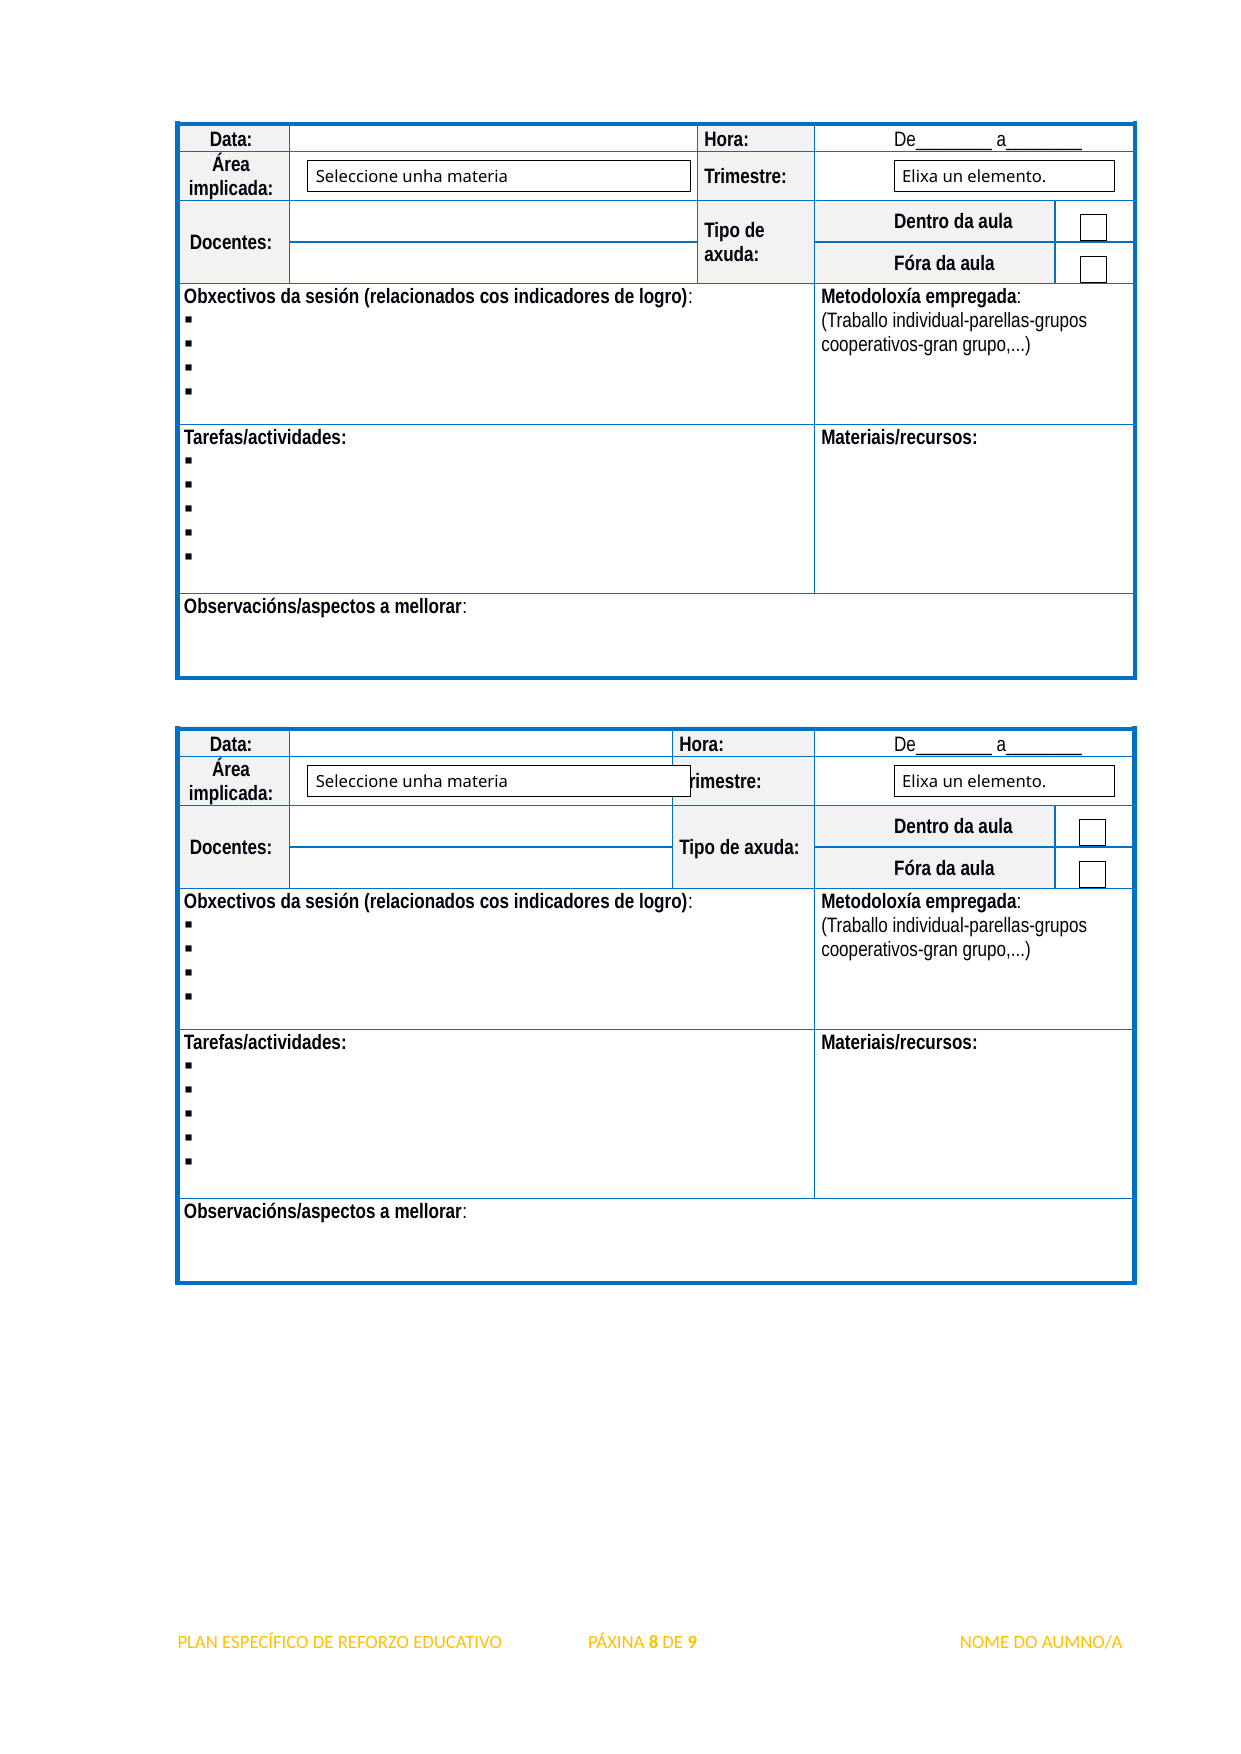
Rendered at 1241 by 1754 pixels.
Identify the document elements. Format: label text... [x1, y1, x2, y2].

table_header Hora: [698, 126, 814, 151]
table_cell Tipo de axuda: [698, 201, 814, 283]
table_header [290, 731, 672, 756]
table_header Data: [180, 126, 289, 151]
table_cell [1056, 201, 1133, 241]
table_cell Dentro da aula [815, 201, 1054, 241]
table_cell [1080, 820, 1105, 845]
table_header Data: [180, 731, 289, 756]
table_cell Docentes: [180, 201, 289, 283]
table_cell [815, 757, 1132, 805]
table_cell Trimestre: [673, 757, 814, 805]
table_header Hora: [673, 731, 814, 756]
table_cell Fóra da aula [815, 848, 1054, 888]
table_cell Obxectivos da sesión (relacionados cos indicadores de logro): [180, 284, 814, 424]
table_cell [1056, 243, 1133, 283]
table_cell Trimestre: [698, 152, 814, 200]
table_cell Obxectivos da sesión (relacionados cos indicadores de logro): [180, 889, 814, 1029]
table_cell Observacións/aspectos a mellorar: [180, 594, 1133, 676]
table_cell Tarefas/actividades: [180, 425, 814, 593]
table_cell Fóra da aula [815, 243, 1054, 283]
table_cell Área implicada: [180, 152, 289, 200]
table_cell [1056, 848, 1132, 888]
table_cell [815, 152, 1133, 200]
table_cell Docentes: [180, 806, 289, 888]
table_cell [290, 243, 697, 283]
table_cell [1081, 215, 1106, 240]
table_cell Tarefas/actividades: [180, 1030, 814, 1198]
table_cell [290, 848, 672, 888]
table_cell [290, 757, 672, 805]
table_cell Tipo de axuda: [673, 806, 814, 888]
table_header De________ a________ [815, 731, 1132, 756]
table_cell Dentro da aula [815, 806, 1054, 846]
table_cell Materiais/recursos: [815, 425, 1133, 593]
table_cell [1081, 257, 1106, 282]
table_cell Metodoloxía empregada: (Traballo individual-parellas-grupos cooperativos-gran grupo,...) [815, 889, 1132, 1029]
table_cell Observacións/aspectos a mellorar: [180, 1199, 1132, 1281]
table_cell Metodoloxía empregada: (Traballo individual-parellas-grupos cooperativos-gran grupo,...) [815, 284, 1133, 424]
table_cell [290, 806, 672, 846]
table_cell [1080, 862, 1105, 887]
table_cell [290, 201, 697, 241]
table_cell [290, 152, 697, 200]
table_cell [1056, 806, 1132, 846]
table_header [290, 126, 697, 151]
table_cell Área implicada: [180, 757, 289, 805]
table_header De________ a________ [815, 126, 1133, 151]
table_cell Materiais/recursos: [815, 1030, 1132, 1198]
